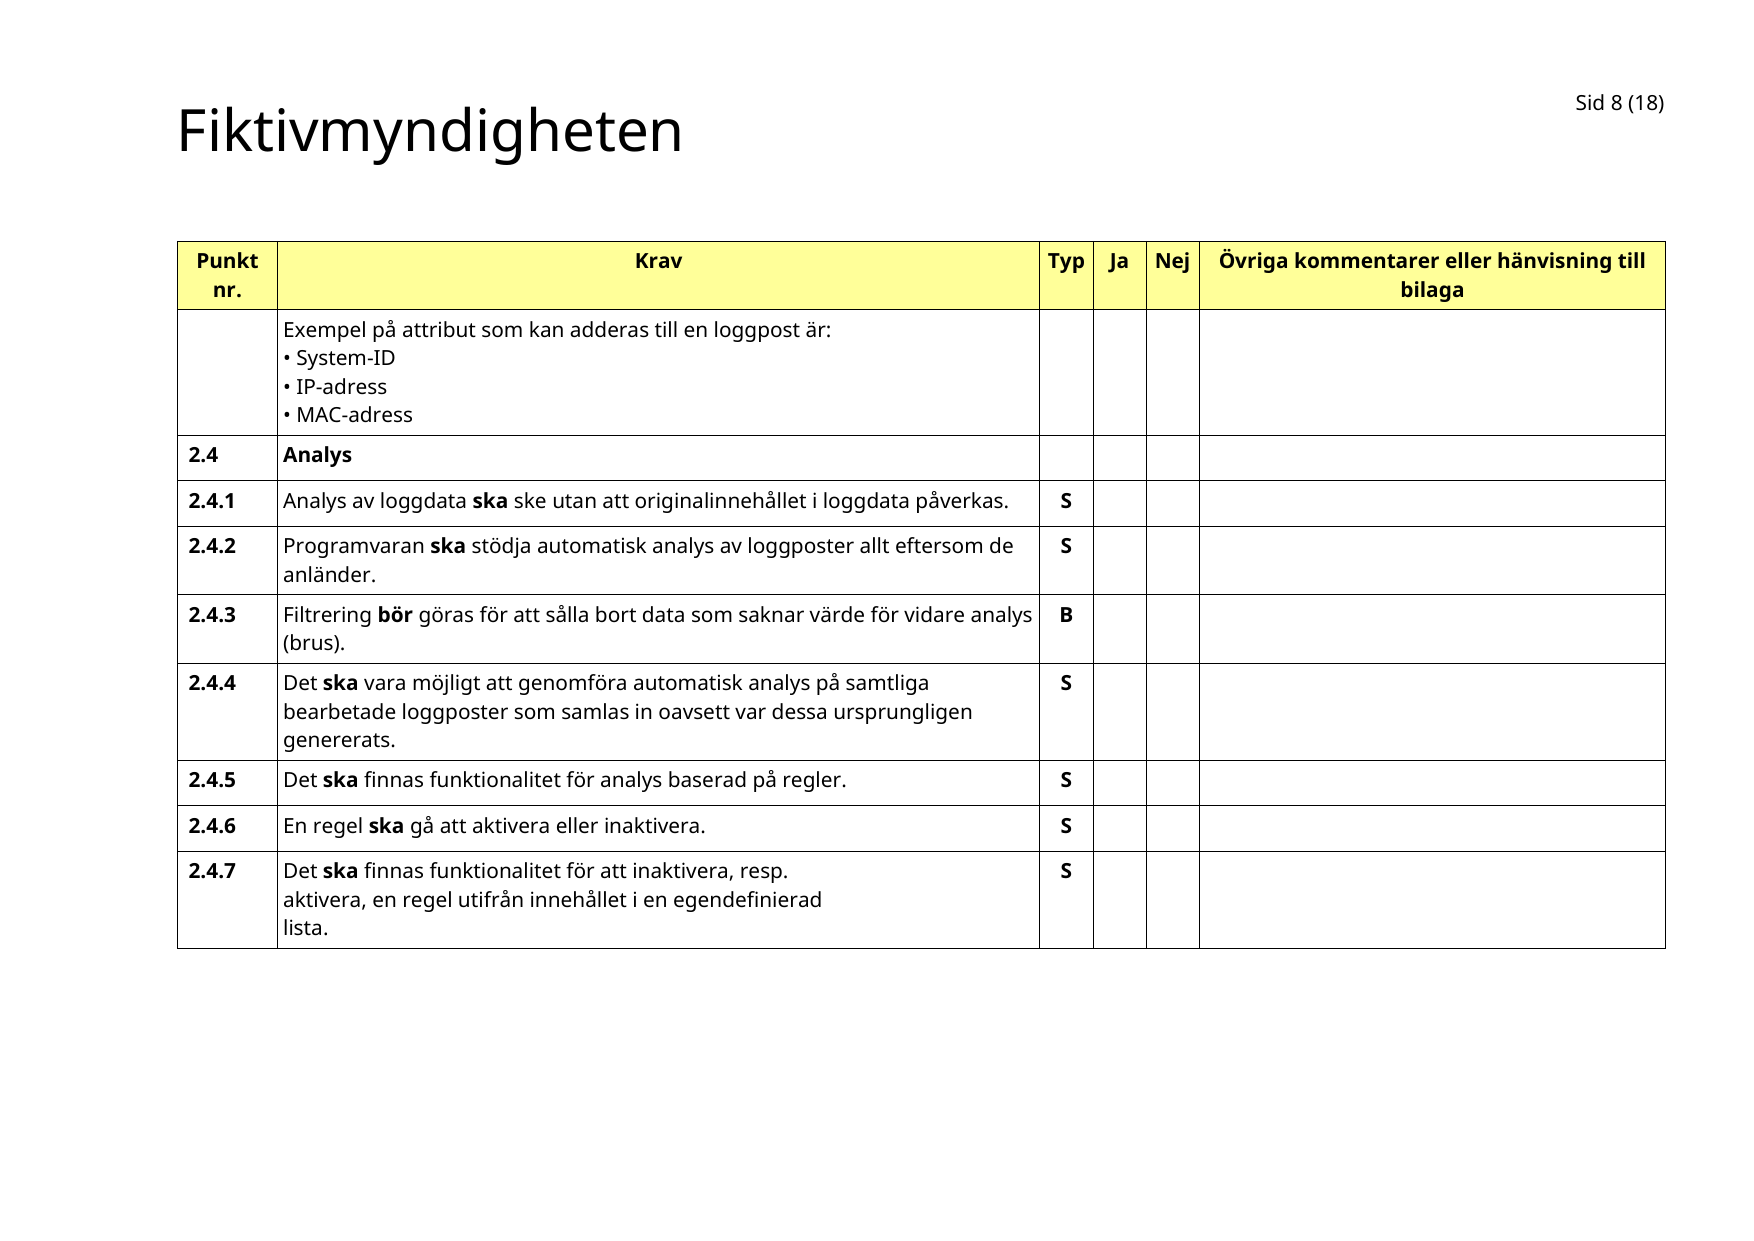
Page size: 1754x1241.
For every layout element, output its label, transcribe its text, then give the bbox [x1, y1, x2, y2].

table_cell [1147, 761, 1199, 805]
table_cell Det ska vara möjligt att genomföra automatisk analys på samtliga bearbetade loggposter som samlas in oavsett var dessa ursprungligen genererats. [278, 664, 1039, 759]
table_cell [1200, 664, 1665, 759]
table_header Nej [1147, 242, 1199, 309]
table_cell [1200, 481, 1665, 526]
table_cell [1200, 527, 1665, 594]
table_cell [178, 436, 277, 480]
table_cell En regel ska gå att aktivera eller inaktivera. [278, 806, 1039, 851]
table_cell [1200, 806, 1665, 851]
table_cell [1094, 527, 1146, 594]
table_cell [1040, 436, 1093, 480]
table_cell [1147, 852, 1199, 948]
table_cell [178, 527, 277, 594]
table_cell [178, 481, 277, 526]
table_cell [178, 595, 277, 663]
table_cell [1200, 436, 1665, 480]
table_header Övriga kommentarer eller hänvisning till bilaga [1200, 242, 1665, 309]
table_header Krav [278, 242, 1039, 309]
table_cell [1094, 852, 1146, 948]
table_cell S [1040, 761, 1093, 805]
table_cell [1147, 527, 1199, 594]
table_cell S [1040, 806, 1093, 851]
table_cell Det ska finnas funktionalitet för analys baserad på regler. [278, 761, 1039, 805]
table_cell [178, 310, 277, 434]
table_cell [1200, 310, 1665, 434]
table_cell Programvaran ska stödja automatisk analys av loggposter allt eftersom de anländer. [278, 527, 1039, 594]
table_cell Analys [278, 436, 1039, 480]
table_cell [1094, 481, 1146, 526]
table_cell [1094, 664, 1146, 759]
table_cell [1094, 436, 1146, 480]
table_cell [1200, 852, 1665, 948]
table_cell [178, 852, 277, 948]
table_cell [1147, 481, 1199, 526]
table_header Punkt nr. [178, 242, 277, 309]
table_cell [1147, 595, 1199, 663]
table_cell [1147, 436, 1199, 480]
table_cell [1094, 806, 1146, 851]
table_cell B [1040, 595, 1093, 663]
table_cell [1094, 310, 1146, 434]
table_cell [1094, 761, 1146, 805]
table_cell [1040, 310, 1093, 434]
table_cell S [1040, 852, 1093, 948]
table_header Ja [1094, 242, 1146, 309]
table_header Typ [1040, 242, 1093, 309]
table_cell [178, 806, 277, 851]
table_cell [1200, 595, 1665, 663]
table_cell Filtrering bör göras för att sålla bort data som saknar värde för vidare analys (brus). [278, 595, 1039, 663]
table_cell [1200, 761, 1665, 805]
table_cell [1147, 310, 1199, 434]
table_cell [1147, 806, 1199, 851]
table_cell Det ska finnas funktionalitet för att inaktivera, resp. aktivera, en regel utifrån innehållet i en egendefinierad lista. [278, 852, 1039, 948]
table_cell S [1040, 664, 1093, 759]
table_cell S [1040, 527, 1093, 594]
table_cell [1147, 664, 1199, 759]
table_cell S [1040, 481, 1093, 526]
table_cell [1094, 595, 1146, 663]
table_cell [178, 664, 277, 759]
table_cell [178, 761, 277, 805]
table_cell Exempel på attribut som kan adderas till en loggpost är: • System-ID • IP-adress • MAC-adress [278, 310, 1039, 434]
table_cell Analys av loggdata ska ske utan att originalinnehållet i loggdata påverkas. [278, 481, 1039, 526]
